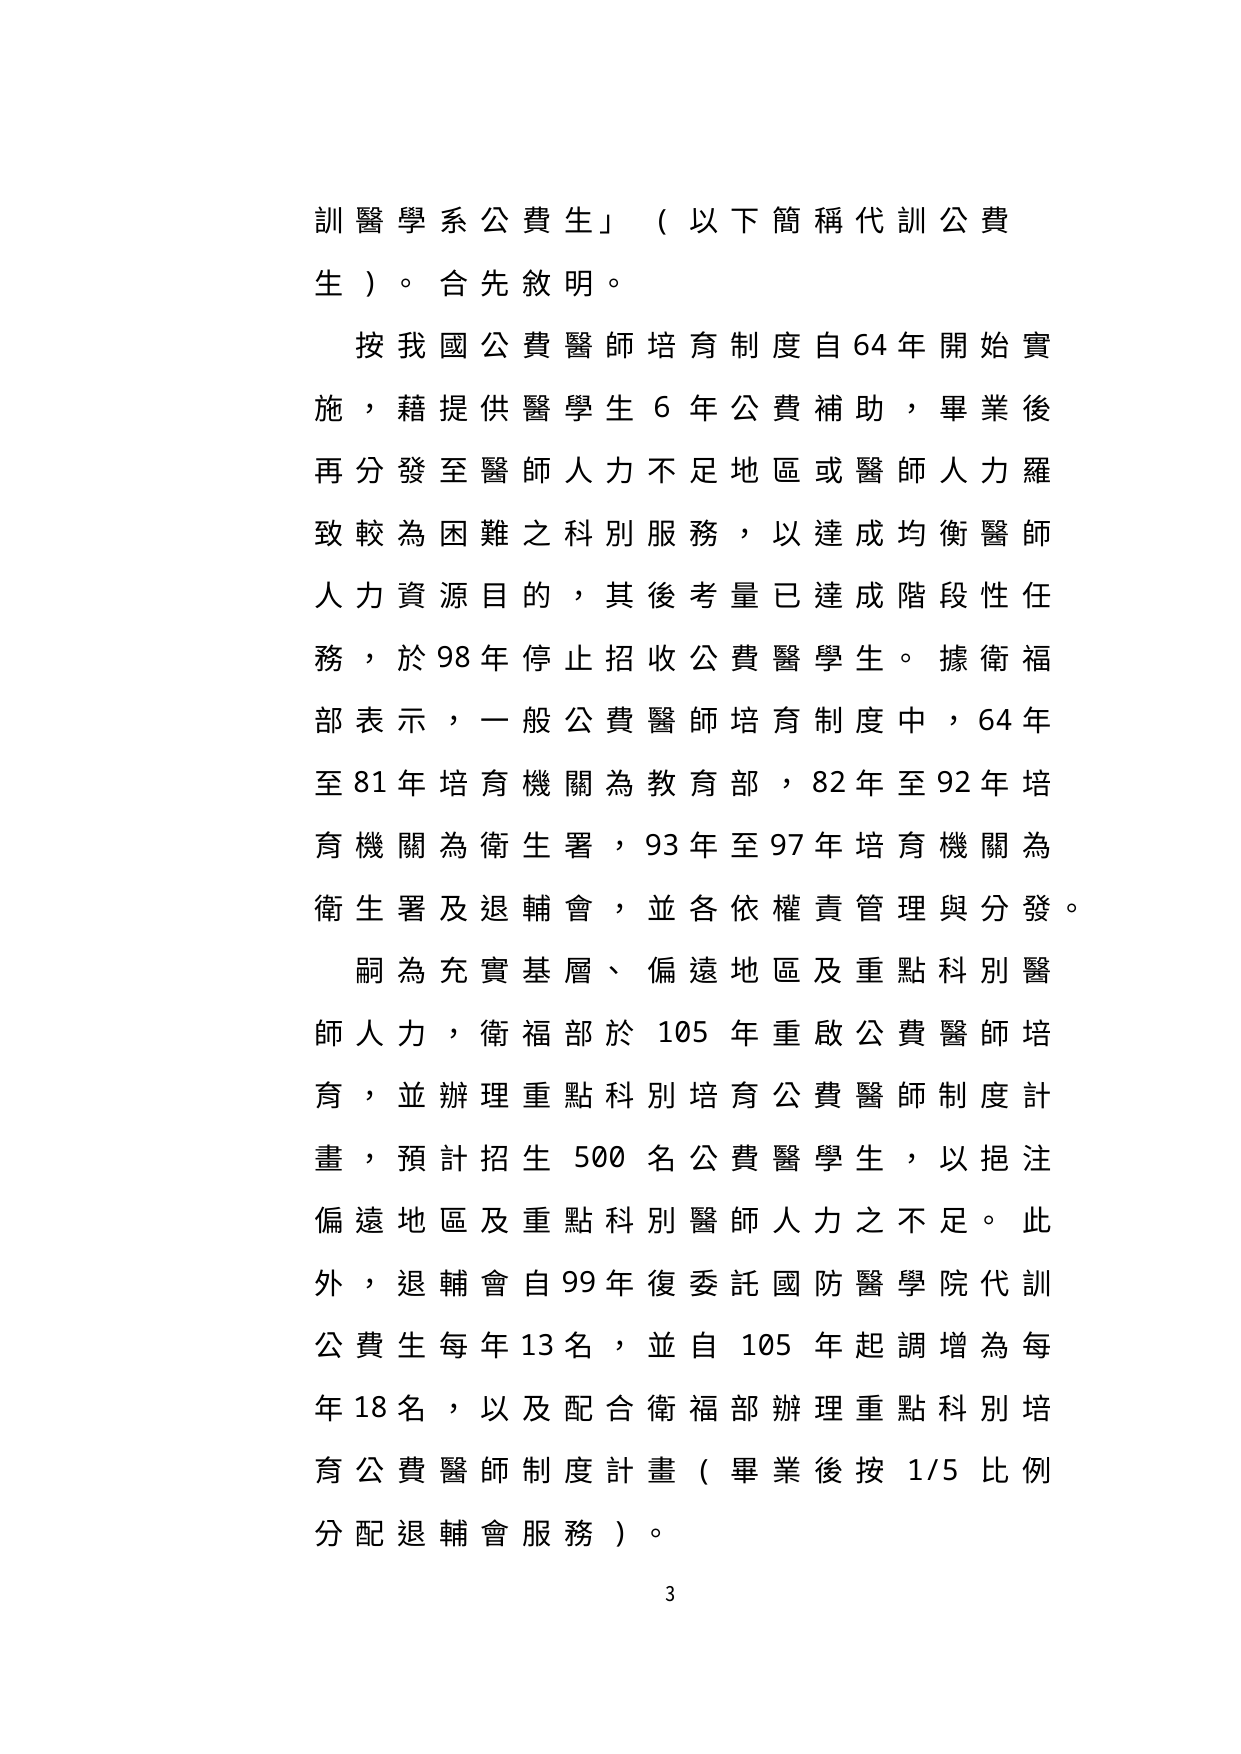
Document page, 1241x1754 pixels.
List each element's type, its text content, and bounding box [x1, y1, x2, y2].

text 嗣為充實基層、偏遠地區及重點科別醫師人力，衛福部於105年重啟公費醫師培育，並辦理重點科別培育公費醫師制度計畫，預計招生500名公費醫學生，以挹注偏遠地區及重點科別醫師人力之不足。此外，退輔會自99年復委託國防醫學院代訓公費生每年13名，並自105年起調增為每年18名，以及配合衛福部辦理重點科別培育公費醫師制度計畫(畢業後按1/5比例分配退輔會服務)。 [271, 927, 1058, 1552]
text 訓醫學系公費生」(以下簡稱代訓公費生)。合先敘明。 [271, 177, 1058, 302]
text 按我國公費醫師培育制度自64年開始實施，藉提供醫學生6年公費補助，畢業後再分發至醫師人力不足地區或醫師人力羅致較為困難之科別服務，以達成均衡醫師人力資源目的，其後考量已達成階段性任務，於98年停止招收公費醫學生。據衛福部表示，一般公費醫師培育制度中，64年至81年培育機關為教育部，82年至92年培育機關為衛生署，93年至97年培育機關為衛生署及退輔會，並各依權責管理與分發。 [271, 302, 1058, 927]
